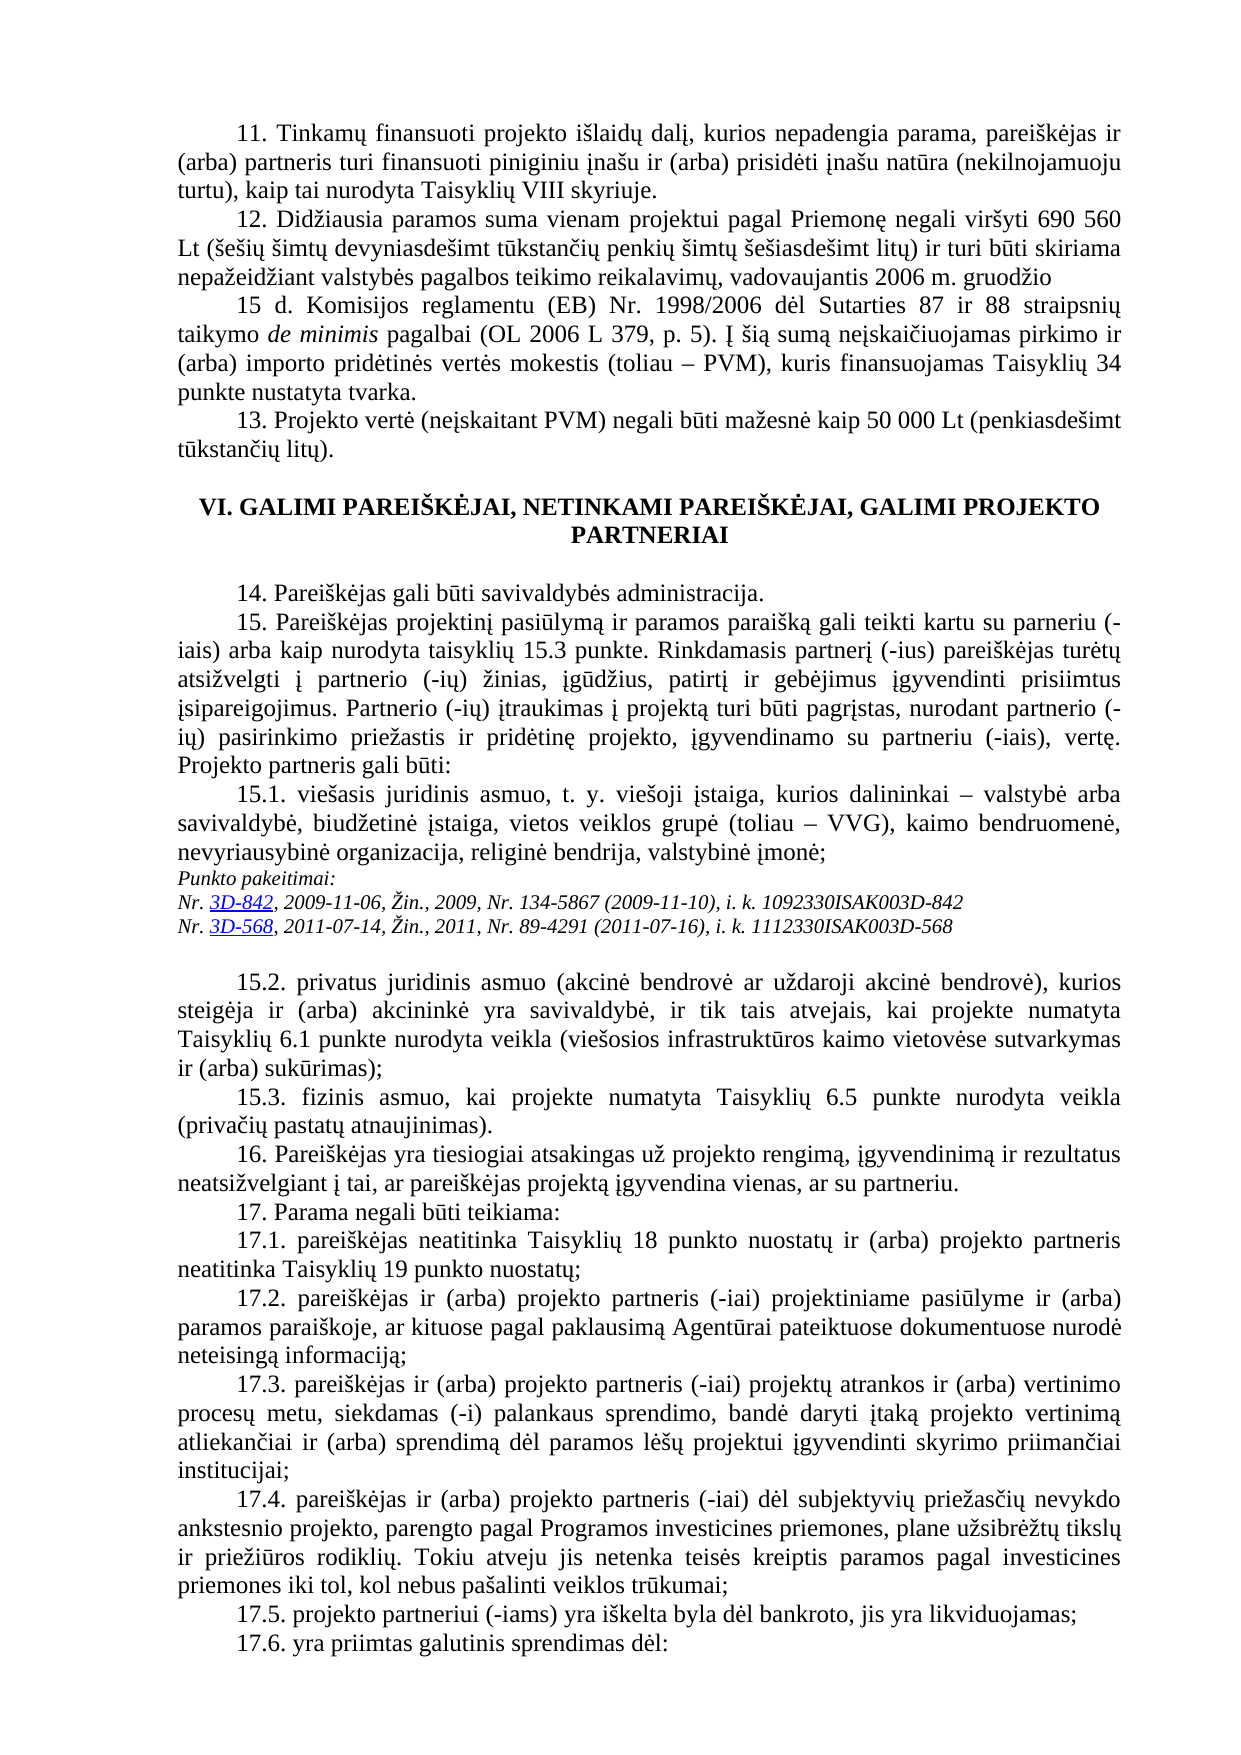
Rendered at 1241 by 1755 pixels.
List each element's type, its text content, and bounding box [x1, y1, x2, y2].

text 15.3. fizinis asmuo, kai projekte numatyta Taisyklių 6.5 punkte nurodyta veikla (privačių pastatų atnaujinimas). [177, 1082, 1122, 1139]
text 17.2. pareiškėjas ir (arba) projekto partneris (-iai) projektiniame pasiūlyme ir (arba) paramos paraiškoje, ar kituose pagal paklausimą Agentūrai pateiktuose dokumentuose nurodė neteisingą informaciją; [177, 1283, 1122, 1369]
text Nr. 3D-842, 2009-11-06, Žin., 2009, Nr. 134-5867 (2009-11-10), i. k. 1092330ISAK003D-842 [177, 890, 1122, 914]
text Punkto pakeitimai: [177, 866, 1122, 890]
text 15.2. privatus juridinis asmuo (akcinė bendrovė ar uždaroji akcinė bendrovė), kurios steigėja ir (arba) akcininkė yra savivaldybė, ir tik tais atvejais, kai projekte numatyta Taisyklių 6.1 punkte nurodyta veikla (viešosios infrastruktūros kaimo vietovėse sutvarkymas ir (arba) sukūrimas); [177, 967, 1122, 1082]
text 17.1. pareiškėjas neatitinka Taisyklių 18 punkto nuostatų ir (arba) projekto partneris neatitinka Taisyklių 19 punkto nuostatų; [177, 1225, 1122, 1283]
text 15 d. Komisijos reglamentu (EB) Nr. 1998/2006 dėl Sutarties 87 ir 88 straipsnių taikymo de minimis pagalbai (OL 2006 L 379, p. 5). Į šią sumą neįskaičiuojamas pirkimo ir (arba) importo pridėtinės vertės mokestis (toliau – PVM), kuris finansuojamas Taisyklių 34 punkte nustatyta tvarka. [177, 291, 1122, 406]
text VI. GALIMI PAREIŠKĖJAI, NETINKAMI PAREIŠKĖJAI, GALIMI PROJEKTO PARTNERIAI [177, 492, 1122, 549]
text Nr. 3D-568, 2011-07-14, Žin., 2011, Nr. 89-4291 (2011-07-16), i. k. 1112330ISAK003D-568 [177, 914, 1122, 938]
text 17.4. pareiškėjas ir (arba) projekto partneris (-iai) dėl subjektyvių priežasčių nevykdo ankstesnio projekto, parengto pagal Programos investicines priemones, plane užsibrėžtų tikslų ir priežiūros rodiklių. Tokiu atveju jis netenka teisės kreiptis paramos pagal investicines priemones iki tol, kol nebus pašalinti veiklos trūkumai; [177, 1484, 1122, 1599]
text 15.1. viešasis juridinis asmuo, t. y. viešoji įstaiga, kurios dalininkai – valstybė arba savivaldybė, biudžetinė įstaiga, vietos veiklos grupė (toliau – VVG), kaimo bendruomenė, nevyriausybinė organizacija, religinė bendrija, valstybinė įmonė; [177, 779, 1122, 866]
text 17. Parama negali būti teikiama: [177, 1197, 1122, 1225]
text 17.3. pareiškėjas ir (arba) projekto partneris (-iai) projektų atrankos ir (arba) vertinimo procesų metu, siekdamas (-i) palankaus sprendimo, bandė daryti įtaką projekto vertinimą atliekančiai ir (arba) sprendimą dėl paramos lėšų projektui įgyvendinti skyrimo priimančiai institucijai; [177, 1369, 1122, 1484]
text 16. Pareiškėjas yra tiesiogiai atsakingas už projekto rengimą, įgyvendinimą ir rezultatus neatsižvelgiant į tai, ar pareiškėjas projektą įgyvendina vienas, ar su partneriu. [177, 1139, 1122, 1197]
text 12. Didžiausia paramos suma vienam projektui pagal Priemonę negali viršyti 690 560 Lt (šešių šimtų devyniasdešimt tūkstančių penkių šimtų šešiasdešimt litų) ir turi būti skiriama nepažeidžiant valstybės pagalbos teikimo reikalavimų, vadovaujantis 2006 m. gruodžio [177, 204, 1122, 291]
text 14. Pareiškėjas gali būti savivaldybės administracija. [177, 578, 1122, 607]
text 11. Tinkamų finansuoti projekto išlaidų dalį, kurios nepadengia parama, pareiškėjas ir (arba) partneris turi finansuoti piniginiu įnašu ir (arba) prisidėti įnašu natūra (nekilnojamuoju turtu), kaip tai nurodyta Taisyklių VIII skyriuje. [177, 118, 1122, 204]
text 15. Pareiškėjas projektinį pasiūlymą ir paramos paraišką gali teikti kartu su parneriu (-iais) arba kaip nurodyta taisyklių 15.3 punkte. Rinkdamasis partnerį (-ius) pareiškėjas turėtų atsižvelgti į partnerio (-ių) žinias, įgūdžius, patirtį ir gebėjimus įgyvendinti prisiimtus įsipareigojimus. Partnerio (-ių) įtraukimas į projektą turi būti pagrįstas, nurodant partnerio (-ių) pasirinkimo priežastis ir pridėtinę projekto, įgyvendinamo su partneriu (-iais), vertę. Projekto partneris gali būti: [177, 607, 1122, 779]
text 13. Projekto vertė (neįskaitant PVM) negali būti mažesnė kaip 50 000 Lt (penkiasdešimt tūkstančių litų). [177, 406, 1122, 463]
text 17.5. projekto partneriui (-iams) yra iškelta byla dėl bankroto, jis yra likviduojamas; [177, 1599, 1122, 1628]
text 17.6. yra priimtas galutinis sprendimas dėl: [177, 1628, 1122, 1657]
